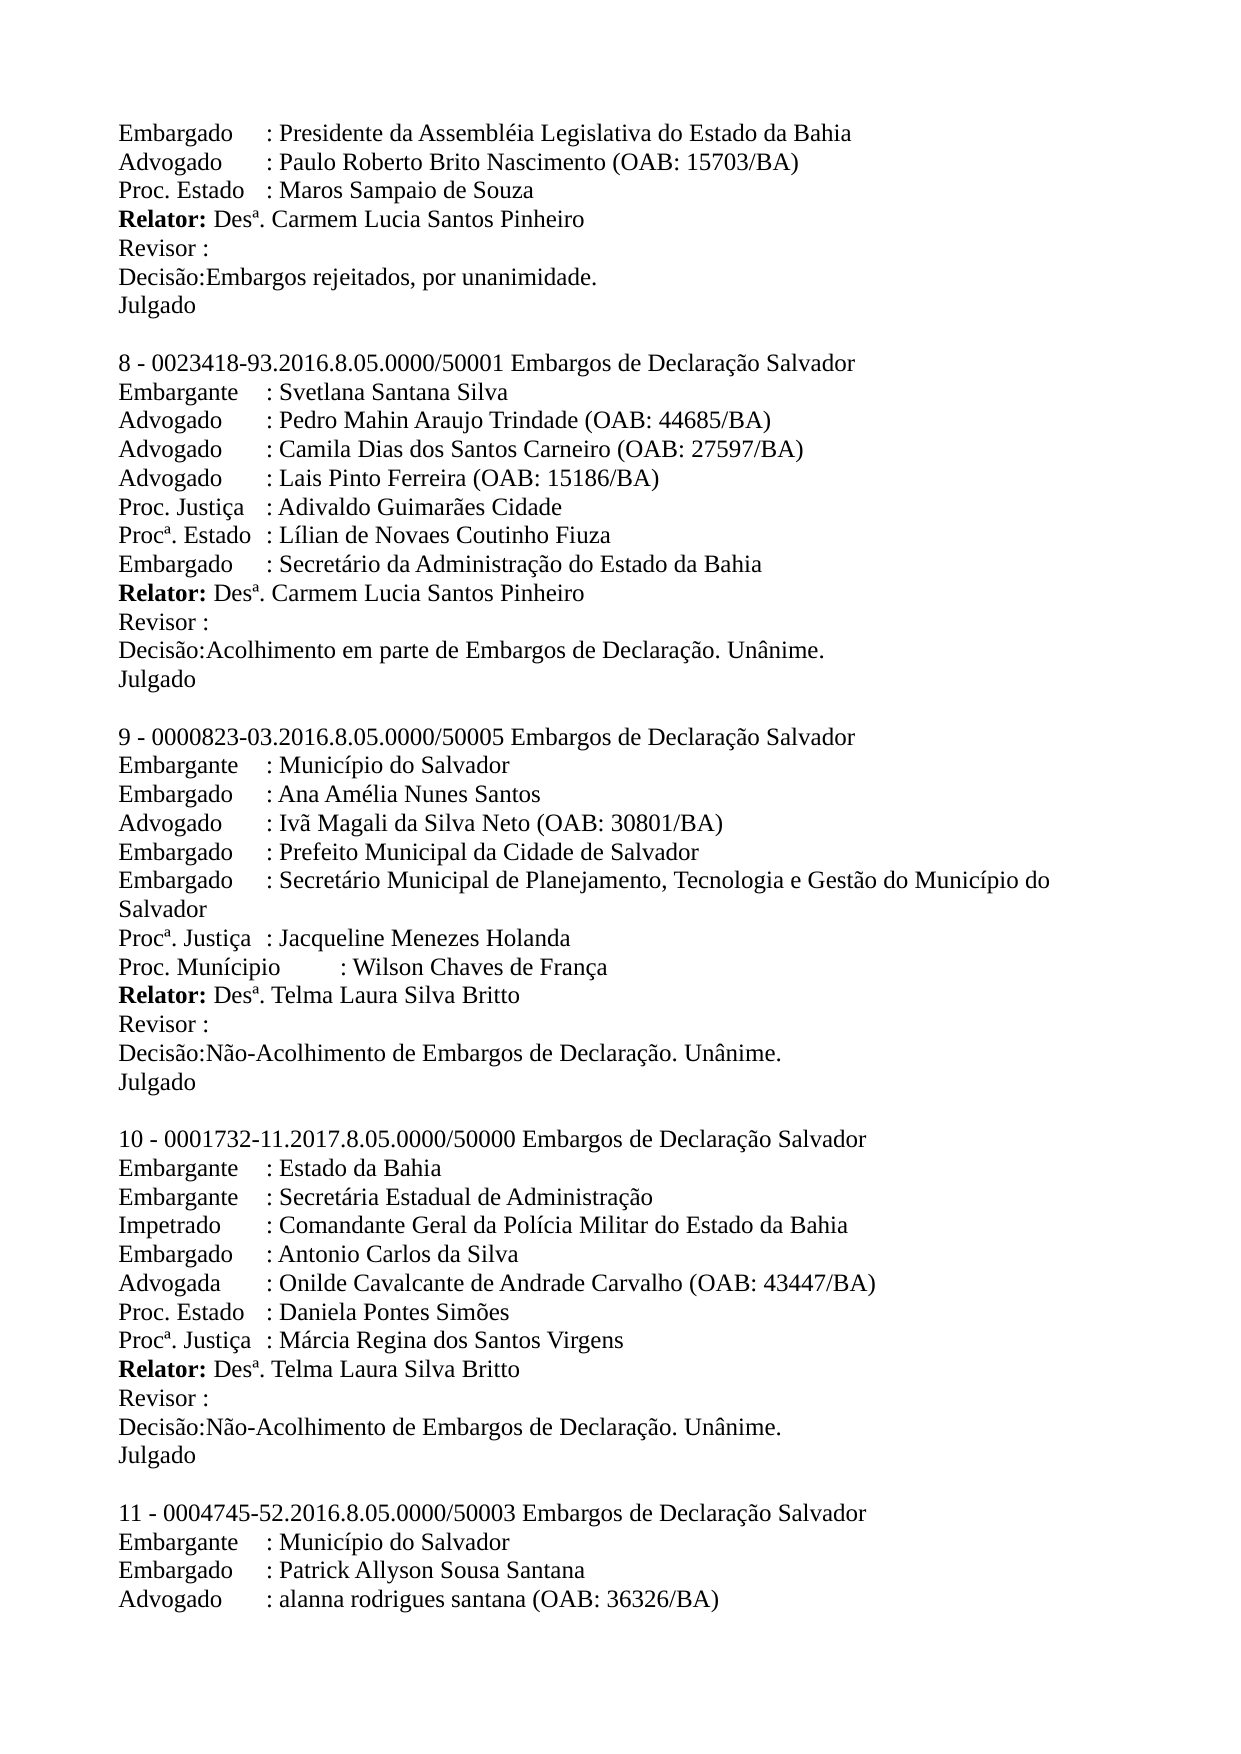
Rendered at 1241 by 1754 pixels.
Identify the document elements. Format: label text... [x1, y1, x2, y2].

text Decisão:Embargos rejeitados, por unanimidade. [118, 262, 1122, 291]
text Julgado [118, 1067, 1122, 1096]
text Revisor : [118, 607, 1122, 636]
text Embargado : Presidente da Assembléia Legislativa do Estado da Bahia Advogado : Paulo Roberto Brito Nascimento (OAB: 15703/BA) Proc. Estado : Maros Sampaio de Souza Relator: Desª. Carmem Lucia Santos Pinheiro [118, 118, 1122, 233]
text Revisor : [118, 1009, 1122, 1038]
text 9 - 0000823-03.2016.8.05.0000/50005 Embargos de Declaração Salvador [118, 722, 1122, 751]
text Julgado [118, 1441, 1122, 1469]
text Julgado [118, 664, 1122, 693]
text Embargante : Estado da Bahia Embargante : Secretária Estadual de Administração Impetrado : Comandante Geral da Polícia Militar do Estado da Bahia Embargado : Antonio Carlos da Silva Advogada : Onilde Cavalcante de Andrade Carvalho (OAB: 43447/BA) Proc. Estado : Daniela Pontes Simões Procª. Justiça : Márcia Regina dos Santos Virgens Relator: Desª. Telma Laura Silva Britto [118, 1153, 1122, 1383]
text Embargante : Svetlana Santana Silva Advogado : Pedro Mahin Araujo Trindade (OAB: 44685/BA) Advogado : Camila Dias dos Santos Carneiro (OAB: 27597/BA) Advogado : Lais Pinto Ferreira (OAB: 15186/BA) Proc. Justiça : Adivaldo Guimarães Cidade Procª. Estado : Lílian de Novaes Coutinho Fiuza Embargado : Secretário da Administração do Estado da Bahia Relator: Desª. Carmem Lucia Santos Pinheiro [118, 377, 1122, 607]
text Decisão:Acolhimento em parte de Embargos de Declaração. Unânime. [118, 636, 1122, 664]
text 11 - 0004745-52.2016.8.05.0000/50003 Embargos de Declaração Salvador [118, 1498, 1122, 1527]
text Embargante : Município do Salvador Embargado : Patrick Allyson Sousa Santana Advogado : alanna rodrigues santana (OAB: 36326/BA) [118, 1527, 1122, 1613]
text 10 - 0001732-11.2017.8.05.0000/50000 Embargos de Declaração Salvador [118, 1124, 1122, 1153]
text Julgado [118, 291, 1122, 319]
text Revisor : [118, 1383, 1122, 1412]
text Decisão:Não-Acolhimento de Embargos de Declaração. Unânime. [118, 1412, 1122, 1441]
text Decisão:Não-Acolhimento de Embargos de Declaração. Unânime. [118, 1038, 1122, 1067]
text Revisor : [118, 233, 1122, 262]
text 8 - 0023418-93.2016.8.05.0000/50001 Embargos de Declaração Salvador [118, 348, 1122, 377]
text Embargante : Município do Salvador Embargado : Ana Amélia Nunes Santos Advogado : Ivã Magali da Silva Neto (OAB: 30801/BA) Embargado : Prefeito Municipal da Cidade de Salvador Embargado : Secretário Municipal de Planejamento, Tecnologia e Gestão do Município do Salvador Procª. Justiça : Jacqueline Menezes Holanda Proc. Munícipio : Wilson Chaves de França Relator: Desª. Telma Laura Silva Britto [118, 751, 1122, 1009]
